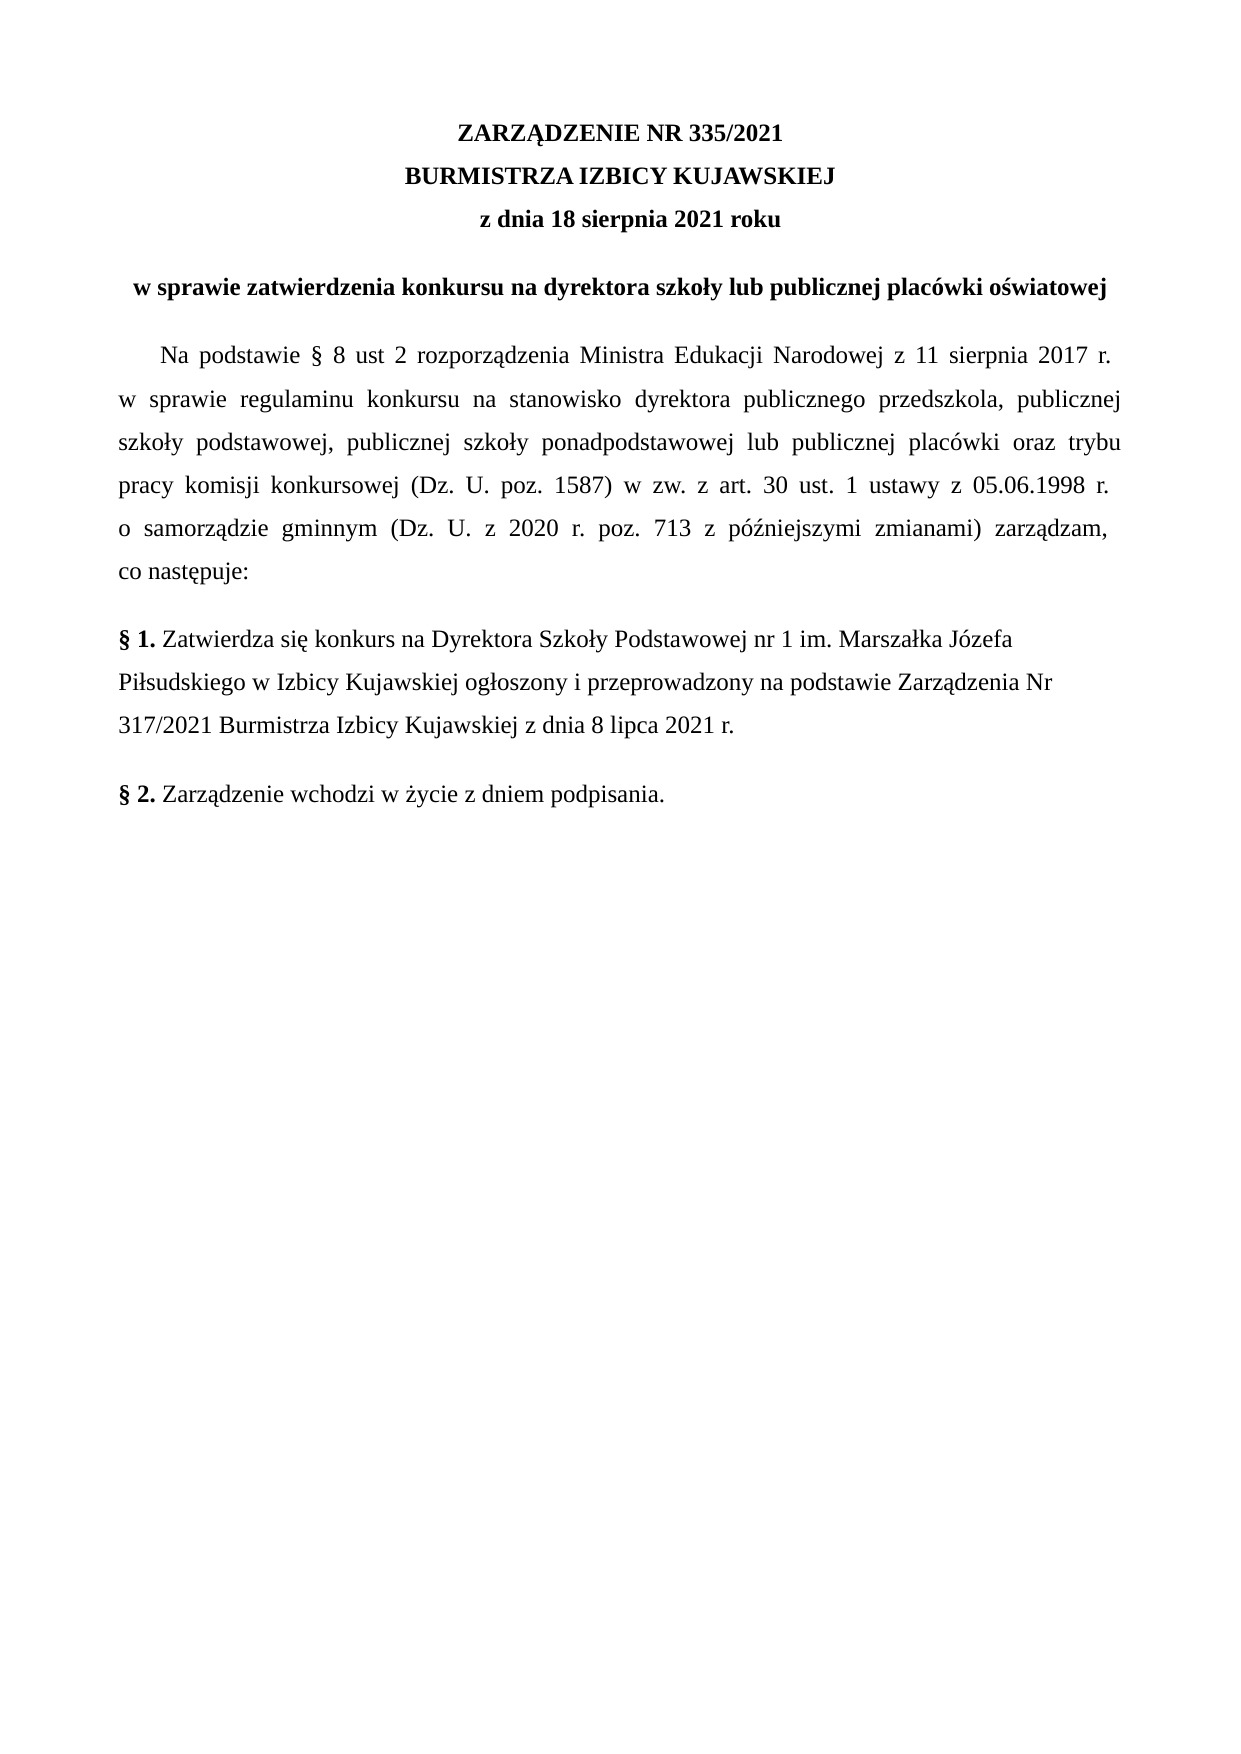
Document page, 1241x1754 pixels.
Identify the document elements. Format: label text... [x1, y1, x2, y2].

text w sprawie zatwierdzenia konkursu na dyrektora szkoły lub publicznej placówki oświatowej [118, 272, 1122, 301]
text BURMISTRZA IZBICY KUJAWSKIEJ [118, 161, 1122, 190]
text ZARZĄDZENIE NR 335/2021 [118, 118, 1122, 147]
text § 1. Zatwierdza się konkurs na Dyrektora Szkoły Podstawowej nr 1 im. Marszałka Józefa Piłsudskiego w Izbicy Kujawskiej ogłoszony i przeprowadzony na podstawie Zarządzenia Nr 317/2021 Burmistrza Izbicy Kujawskiej z dnia 8 lipca 2021 r. [118, 624, 1122, 739]
text z dnia 18 sierpnia 2021 roku [118, 204, 1143, 233]
text Na podstawie § 8 ust 2 rozporządzenia Ministra Edukacji Narodowej z 11 sierpnia 2017 r. w sprawie regulaminu konkursu na stanowisko dyrektora publicznego przedszkola, publicznej szkoły podstawowej, publicznej szkoły ponadpodstawowej lub publicznej placówki oraz trybu pracy komisji konkursowej (Dz. U. poz. 1587) w zw. z art. 30 ust. 1 ustawy z 05.06.1998 r. o samorządzie gminnym (Dz. U. z 2020 r. poz. 713 z późniejszymi zmianami) zarządzam, co następuje: [118, 341, 1122, 585]
text § 2. Zarządzenie wchodzi w życie z dniem podpisania. [118, 779, 1122, 807]
